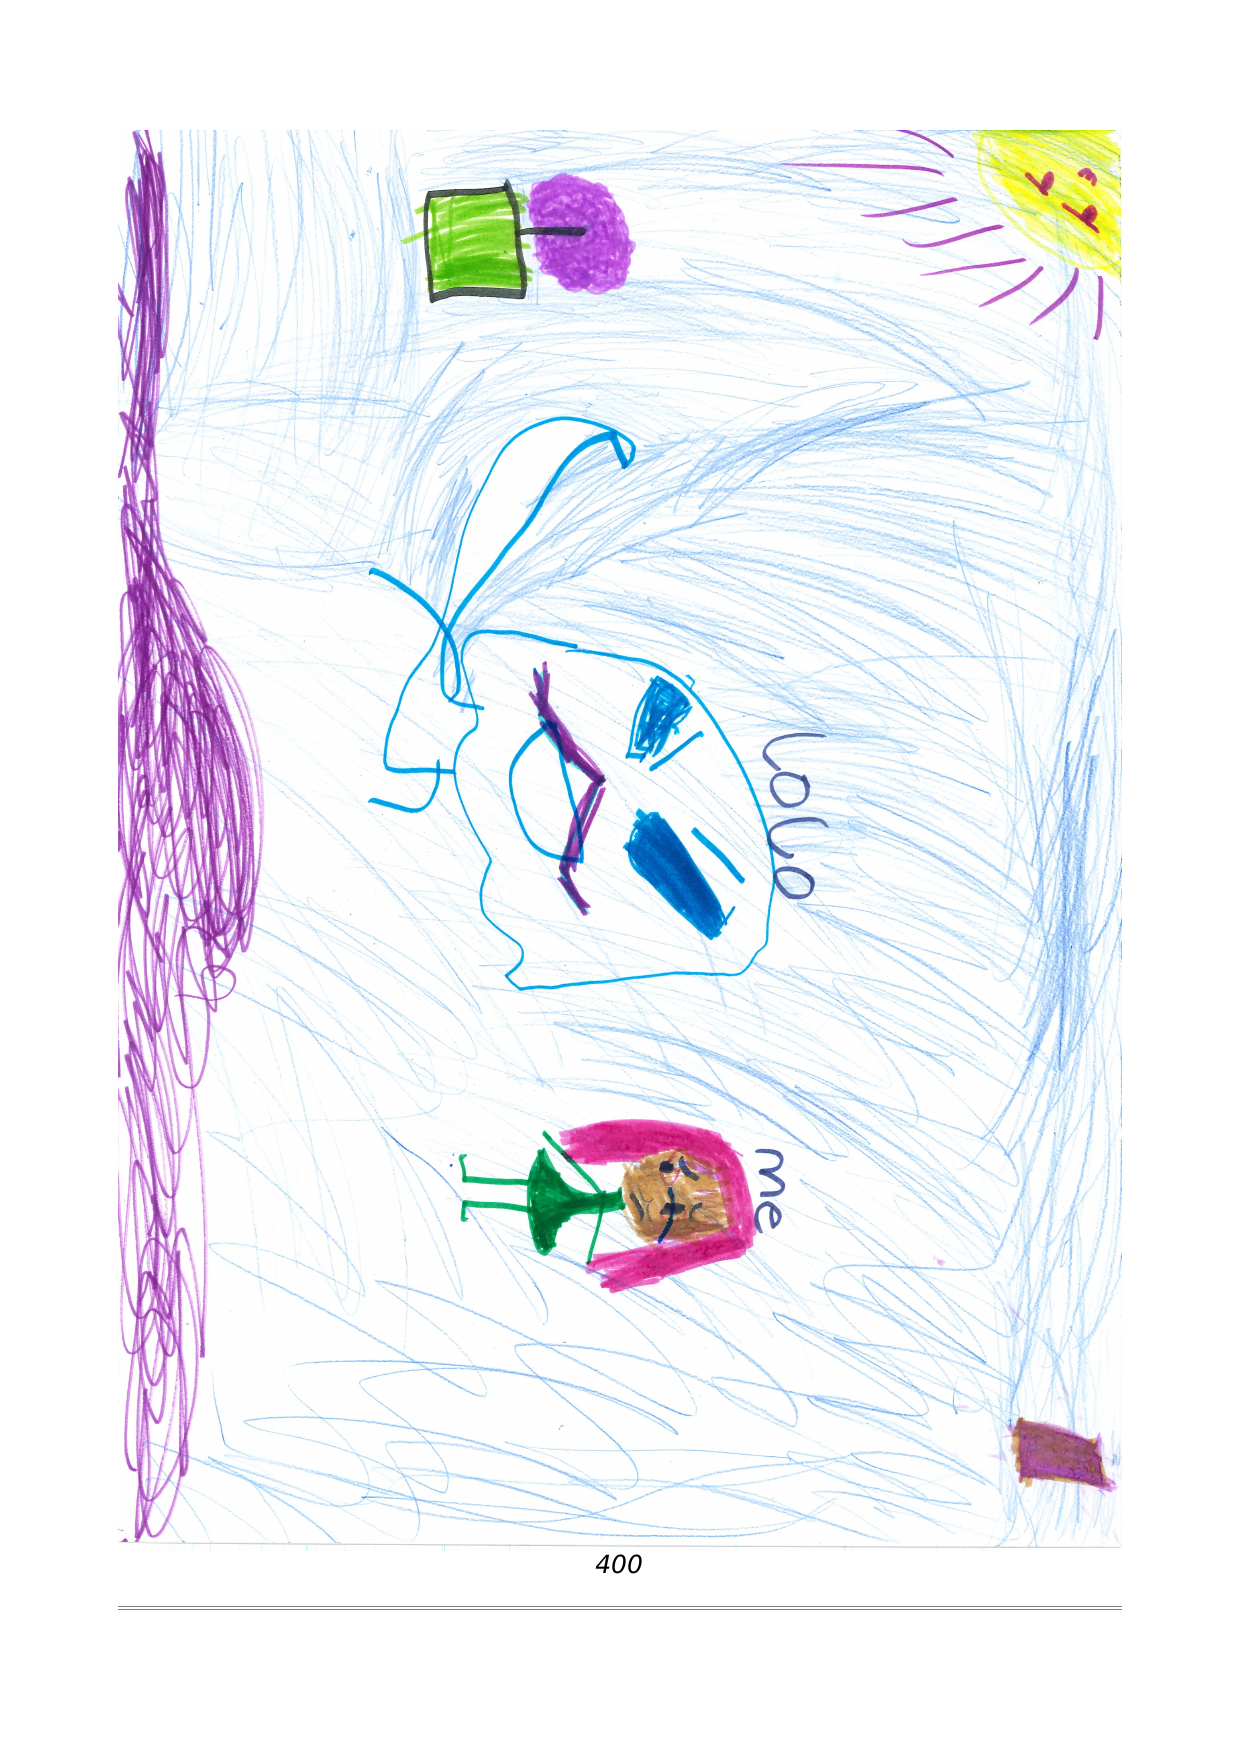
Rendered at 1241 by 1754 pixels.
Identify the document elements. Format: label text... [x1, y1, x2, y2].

picture [118, 130, 1123, 1551]
text 400 [118, 1551, 1122, 1579]
